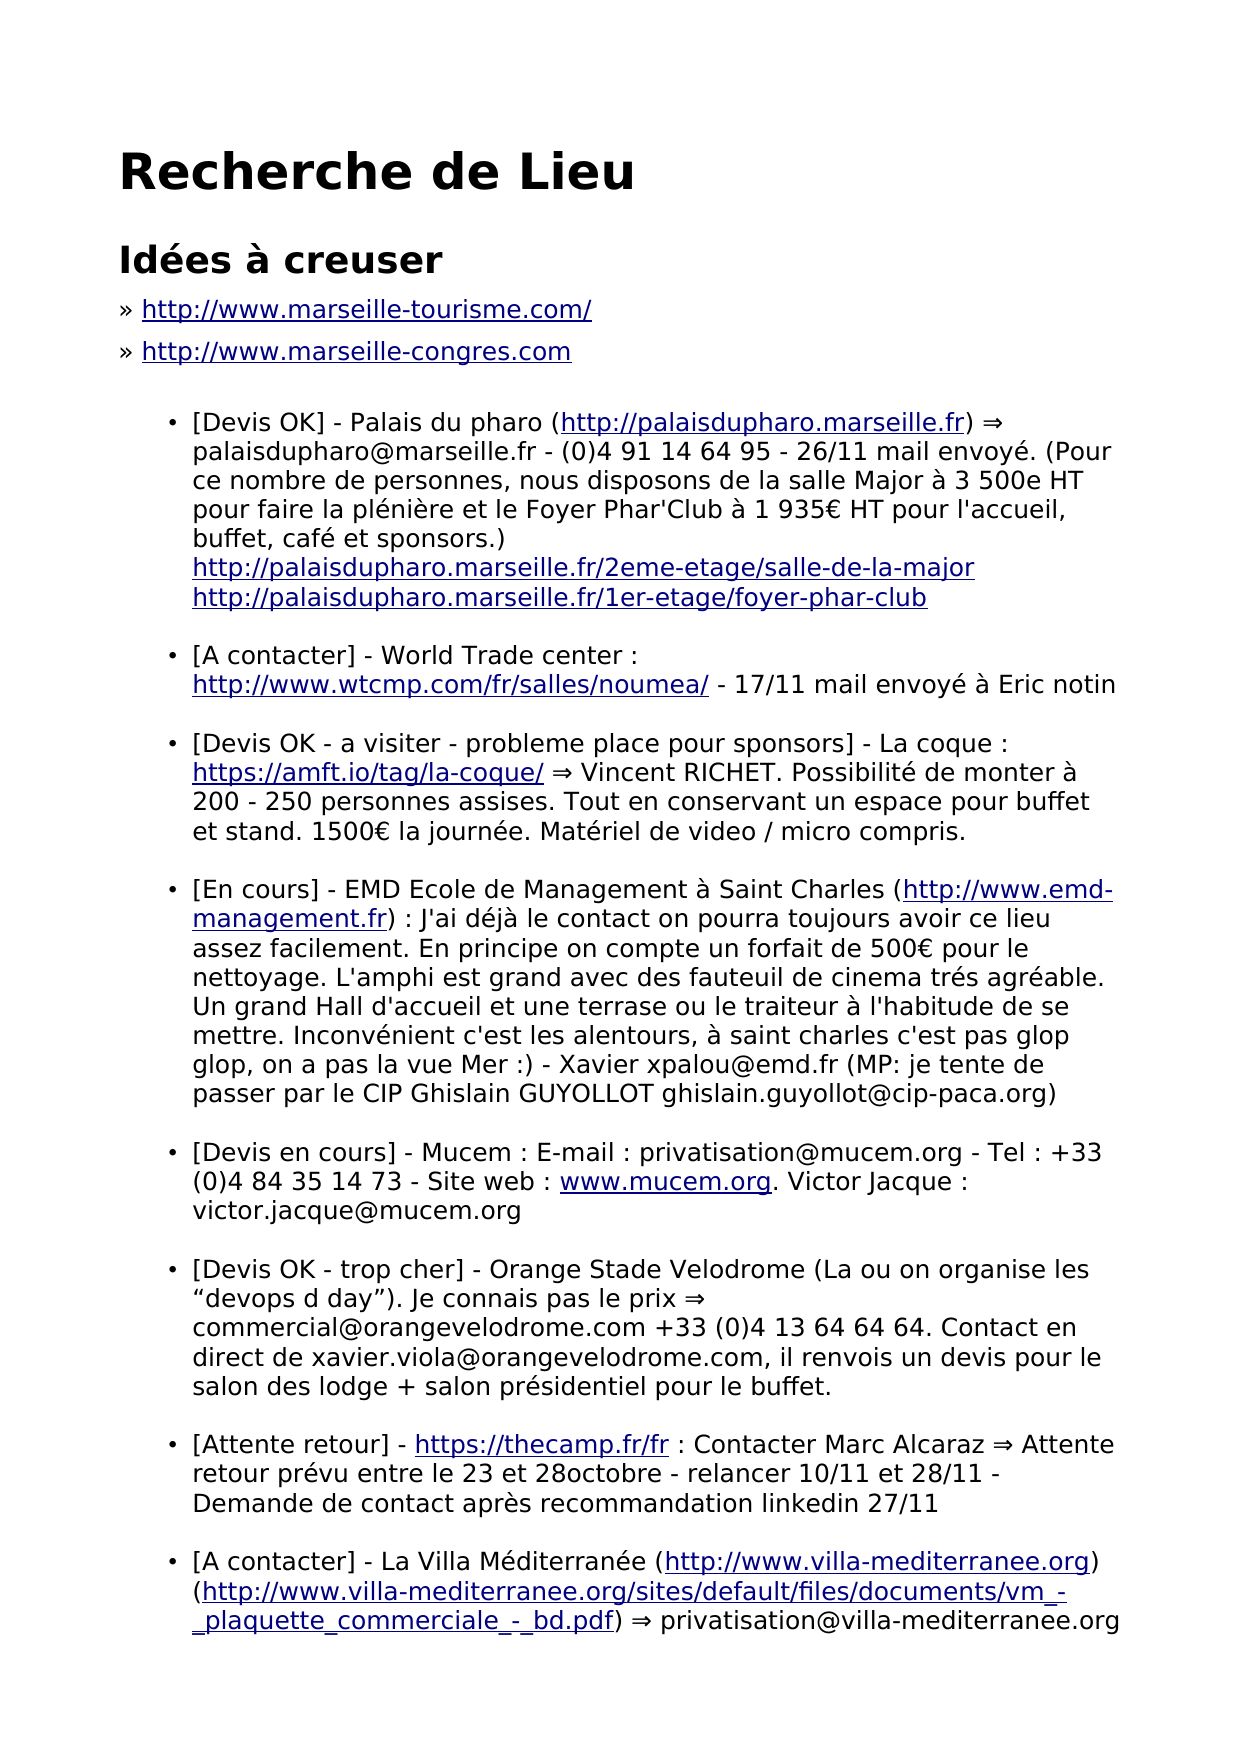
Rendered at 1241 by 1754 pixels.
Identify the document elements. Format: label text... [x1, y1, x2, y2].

list [Devis OK - a visiter - probleme place pour sponsors] - La coque : https://amft.io/tag/la-coque/ ⇒ Vincent RICHET. Possibilité de monter à 200 - 250 personnes assises. Tout en conservant un espace pour buffet et stand. 1500€ la journée. Matériel de video / micro compris. [177, 729, 1122, 846]
text » http://www.marseille-tourisme.com/ [118, 295, 1122, 324]
list [A contacter] - La Villa Méditerranée (http://www.villa-mediterranee.org) (http://www.villa-mediterranee.org/sites/default/files/documents/vm_-_plaquette_commerciale_-_bd.pdf) ⇒ privatisation@villa-mediterranee.org [177, 1547, 1122, 1635]
subtitle Idées à creuser [118, 239, 1122, 282]
list [Devis en cours] - Mucem : E-mail : privatisation@mucem.org - Tel : +33 (0)4 84 35 14 73 - Site web : www.mucem.org. Victor Jacque : victor.jacque@mucem.org [177, 1138, 1122, 1226]
subtitle Recherche de Lieu [118, 143, 1122, 201]
list [Devis OK] - Palais du pharo (http://palaisdupharo.marseille.fr) ⇒ palaisdupharo@marseille.fr - (0)4 91 14 64 95 - 26/11 mail envoyé. (Pour ce nombre de personnes, nous disposons de la salle Major à 3 500e HT pour faire la plénière et le Foyer Phar'Club à 1 935€ HT pour l'accueil, buffet, café et sponsors.) http://palaisdupharo.marseille.fr/2eme-etage/salle-de-la-major http://palaisdupharo.marseille.fr/1er-etage/foyer-phar-club [177, 408, 1122, 612]
list [En cours] - EMD Ecole de Management à Saint Charles (http://www.emd-management.fr) : J'ai déjà le contact on pourra toujours avoir ce lieu assez facilement. En principe on compte un forfait de 500€ pour le nettoyage. L'amphi est grand avec des fauteuil de cinema trés agréable. Un grand Hall d'accueil et une terrase ou le traiteur à l'habitude de se mettre. Inconvénient c'est les alentours, à saint charles c'est pas glop glop, on a pas la vue Mer :) - Xavier xpalou@emd.fr (MP: je tente de passer par le CIP Ghislain GUYOLLOT ghislain.guyollot@cip-paca.org) [177, 875, 1122, 1109]
text » http://www.marseille-congres.com [118, 337, 1122, 366]
list [Attente retour] - https://thecamp.fr/fr : Contacter Marc Alcaraz ⇒ Attente retour prévu entre le 23 et 28octobre - relancer 10/11 et 28/11 - Demande de contact après recommandation linkedin 27/11 [177, 1431, 1122, 1518]
list [A contacter] - World Trade center : http://www.wtcmp.com/fr/salles/noumea/ - 17/11 mail envoyé à Eric notin [177, 641, 1122, 700]
list [Devis OK - trop cher] - Orange Stade Velodrome (La ou on organise les “devops d day”). Je connais pas le prix ⇒ commercial@orangevelodrome.com +33 (0)4 13 64 64 64. Contact en direct de xavier.viola@orangevelodrome.com, il renvois un devis pour le salon des lodge + salon présidentiel pour le buffet. [177, 1255, 1122, 1401]
